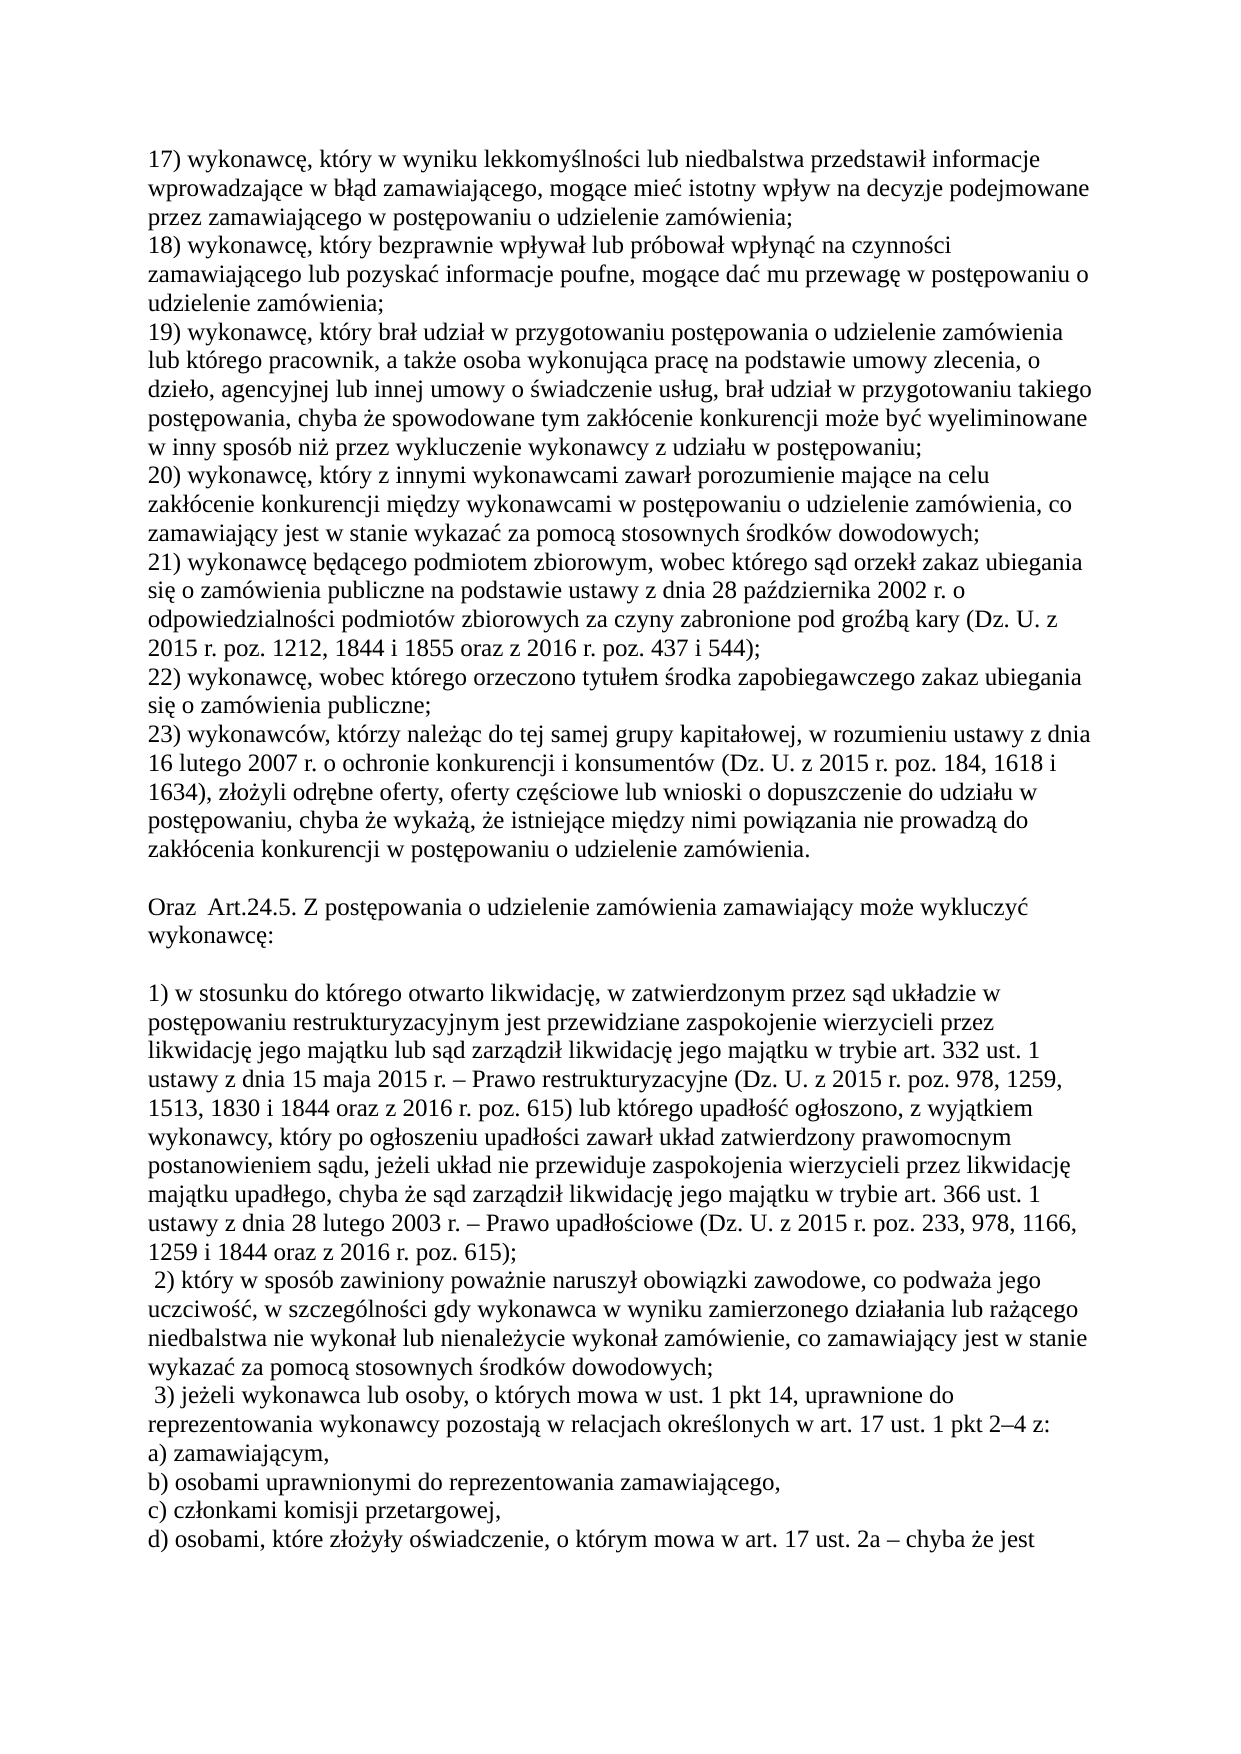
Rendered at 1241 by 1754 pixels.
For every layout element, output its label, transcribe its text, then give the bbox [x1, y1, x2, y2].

text b) osobami uprawnionymi do reprezentowania zamawiającego, [148, 1467, 1093, 1496]
text d) osobami, które złożyły oświadczenie, o którym mowa w art. 17 ust. 2a – chyba że jest [148, 1524, 1093, 1553]
text 21) wykonawcę będącego podmiotem zbiorowym, wobec którego sąd orzekł zakaz ubiegania się o zamówienia publiczne na podstawie ustawy z dnia 28 października 2002 r. o odpowiedzialności podmiotów zbiorowych za czyny zabronione pod groźbą kary (Dz. U. z 2015 r. poz. 1212, 1844 i 1855 oraz z 2016 r. poz. 437 i 544); [148, 547, 1093, 662]
text 17) wykonawcę, który w wyniku lekkomyślności lub niedbalstwa przedstawił informacje wprowadzające w błąd zamawiającego, mogące mieć istotny wpływ na decyzje podejmowane przez zamawiającego w postępowaniu o udzielenie zamówienia; [148, 144, 1093, 231]
text 1) w stosunku do którego otwarto likwidację, w zatwierdzonym przez sąd układzie w postępowaniu restrukturyzacyjnym jest przewidziane zaspokojenie wierzycieli przez likwidację jego majątku lub sąd zarządził likwidację jego majątku w trybie art. 332 ust. 1 ustawy z dnia 15 maja 2015 r. – Prawo restrukturyzacyjne (Dz. U. z 2015 r. poz. 978, 1259, 1513, 1830 i 1844 oraz z 2016 r. poz. 615) lub którego upadłość ogłoszono, z wyjątkiem wykonawcy, który po ogłoszeniu upadłości zawarł układ zatwierdzony prawomocnym postanowieniem sądu, jeżeli układ nie przewiduje zaspokojenia wierzycieli przez likwidację majątku upadłego, chyba że sąd zarządził likwidację jego majątku w trybie art. 366 ust. 1 ustawy z dnia 28 lutego 2003 r. – Prawo upadłościowe (Dz. U. z 2015 r. poz. 233, 978, 1166, 1259 i 1844 oraz z 2016 r. poz. 615); [148, 978, 1093, 1266]
text 23) wykonawców, którzy należąc do tej samej grupy kapitałowej, w rozumieniu ustawy z dnia 16 lutego 2007 r. o ochronie konkurencji i konsumentów (Dz. U. z 2015 r. poz. 184, 1618 i 1634), złożyli odrębne oferty, oferty częściowe lub wnioski o dopuszczenie do udziału w postępowaniu, chyba że wykażą, że istniejące między nimi powiązania nie prowadzą do zakłócenia konkurencji w postępowaniu o udzielenie zamówienia. [148, 719, 1093, 863]
text 3) jeżeli wykonawca lub osoby, o których mowa w ust. 1 pkt 14, uprawnione do reprezentowania wykonawcy pozostają w relacjach określonych w art. 17 ust. 1 pkt 2–4 z: [148, 1381, 1093, 1438]
text c) członkami komisji przetargowej, [148, 1496, 1093, 1524]
text 2) który w sposób zawiniony poważnie naruszył obowiązki zawodowe, co podważa jego uczciwość, w szczególności gdy wykonawca w wyniku zamierzonego działania lub rażącego niedbalstwa nie wykonał lub nienależycie wykonał zamówienie, co zamawiający jest w stanie wykazać za pomocą stosownych środków dowodowych; [148, 1266, 1093, 1381]
text 20) wykonawcę, który z innymi wykonawcami zawarł porozumienie mające na celu zakłócenie konkurencji między wykonawcami w postępowaniu o udzielenie zamówienia, co zamawiający jest w stanie wykazać za pomocą stosownych środków dowodowych; [148, 461, 1093, 547]
text 19) wykonawcę, który brał udział w przygotowaniu postępowania o udzielenie zamówienia lub którego pracownik, a także osoba wykonująca pracę na podstawie umowy zlecenia, o dzieło, agencyjnej lub innej umowy o świadczenie usług, brał udział w przygotowaniu takiego postępowania, chyba że spowodowane tym zakłócenie konkurencji może być wyeliminowane w inny sposób niż przez wykluczenie wykonawcy z udziału w postępowaniu; [148, 317, 1093, 461]
text Oraz Art.24.5. Z postępowania o udzielenie zamówienia zamawiający może wykluczyć wykonawcę: [148, 892, 1093, 949]
text 18) wykonawcę, który bezprawnie wpływał lub próbował wpłynąć na czynności zamawiającego lub pozyskać informacje poufne, mogące dać mu przewagę w postępowaniu o udzielenie zamówienia; [148, 231, 1093, 317]
text 22) wykonawcę, wobec którego orzeczono tytułem środka zapobiegawczego zakaz ubiegania się o zamówienia publiczne; [148, 662, 1093, 719]
text a) zamawiającym, [148, 1438, 1093, 1467]
